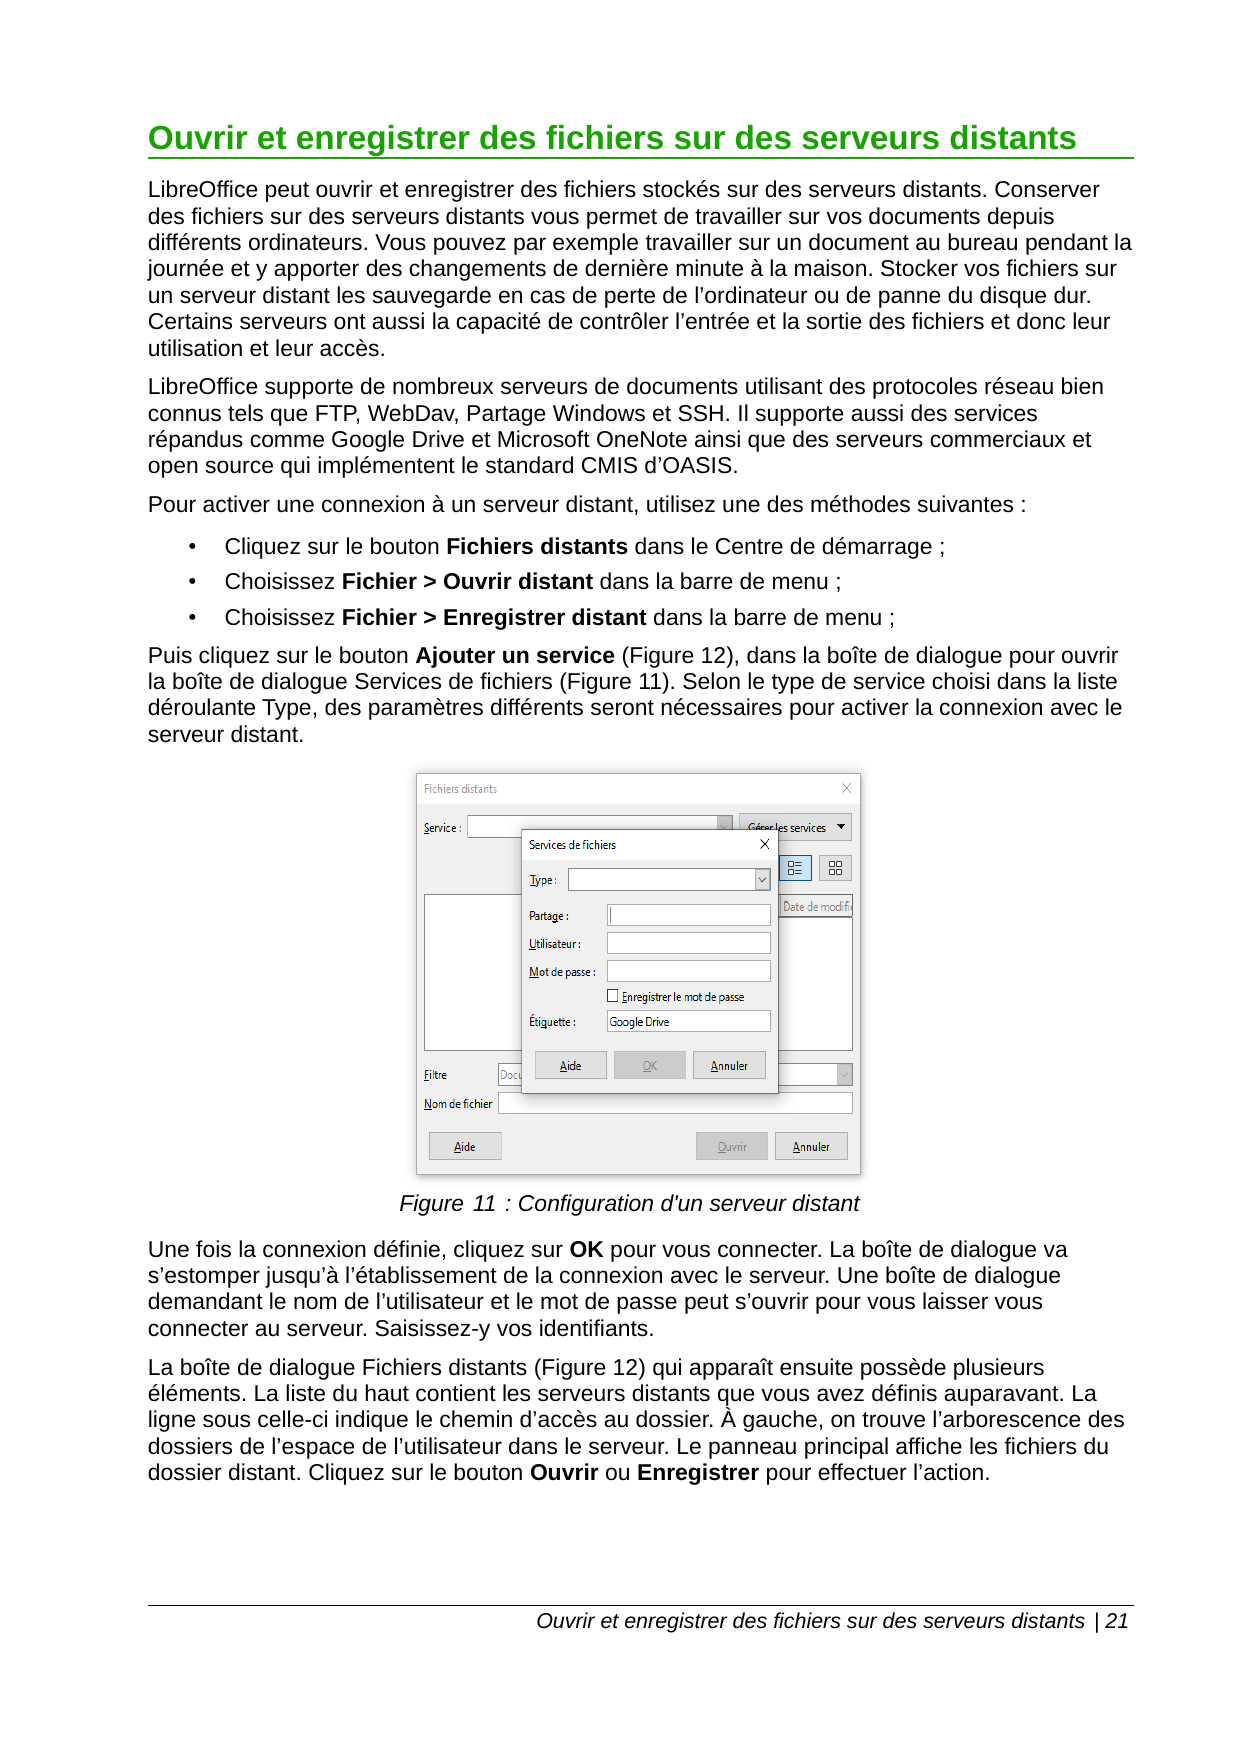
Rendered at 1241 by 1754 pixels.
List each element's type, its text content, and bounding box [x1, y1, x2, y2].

text Figure 11 : Configuration d'un serveur distant [399, 1191, 882, 1216]
text La boîte de dialogue Fichiers distants (Figure 12) qui apparaît ensuite possède plusieurs éléments. La liste du haut contient les serveurs distants que vous avez définis auparavant. La ligne sous celle-ci indique le chemin d’accès au dossier. À gauche, on trouve l’arborescence des dossiers de l’espace de l’utilisateur dans le serveur. Le panneau principal affiche les fichiers du dossier distant. Cliquez sur le bouton Ouvrir ou Enregistrer pour effectuer l’action. [148, 1353, 1134, 1485]
list Choisissez Fichier > Ouvrir distant dans la barre de menu ; [185, 565, 1134, 594]
text Une fois la connexion définie, cliquez sur OK pour vous connecter. La boîte de dialogue va s’estomper jusqu’à l’établissement de la connexion avec le serveur. Une boîte de dialogue demandant le nom de l’utilisateur et le mot de passe peut s’ouvrir pour vous laisser vous connecter au serveur. Saisissez-y vos identifiants. [148, 1236, 1134, 1341]
text Puis cliquez sur le bouton Ajouter un service (Figure 12), dans la boîte de dialogue pour ouvrir la boîte de dialogue Services de fichiers (Figure 11). Selon le type de service choisi dans la liste déroulante Type, des paramètres différents seront nécessaires pour activer la connexion avec le serveur distant. [148, 642, 1134, 747]
picture [399, 759, 883, 1191]
list Choisissez Fichier > Enregistrer distant dans la barre de menu ; [185, 601, 1134, 633]
text LibreOffice supporte de nombreux serveurs de documents utilisant des protocoles réseau bien connus tels que FTP, WebDav, Partage Windows et SSH. Il supporte aussi des services répandus comme Google Drive et Microsoft OneNote ainsi que des serveurs commerciaux et open source qui implémentent le standard CMIS d’OASIS. [148, 373, 1134, 479]
text Pour activer une connexion à un serveur distant, utilisez une des méthodes suivantes : [148, 491, 1134, 518]
text LibreOffice peut ouvrir et enregistrer des fichiers stockés sur des serveurs distants. Conserver des fichiers sur des serveurs distants vous permet de travailler sur vos documents depuis différents ordinateurs. Vous pouvez par exemple travailler sur un document au bureau pendant la journée et y apporter des changements de dernière minute à la maison. Stocker vos fichiers sur un serveur distant les sauvegarde en cas de perte de l’ordinateur ou de panne du disque dur. Certains serveurs ont aussi la capacité de contrôler l’entrée et la sortie des fichiers et donc leur utilisation et leur accès. [148, 176, 1134, 361]
subtitle Ouvrir et enregistrer des fichiers sur des serveurs distants [148, 118, 1134, 157]
list Cliquez sur le bouton Fichiers distants dans le Centre de démarrage ; [185, 530, 1134, 559]
